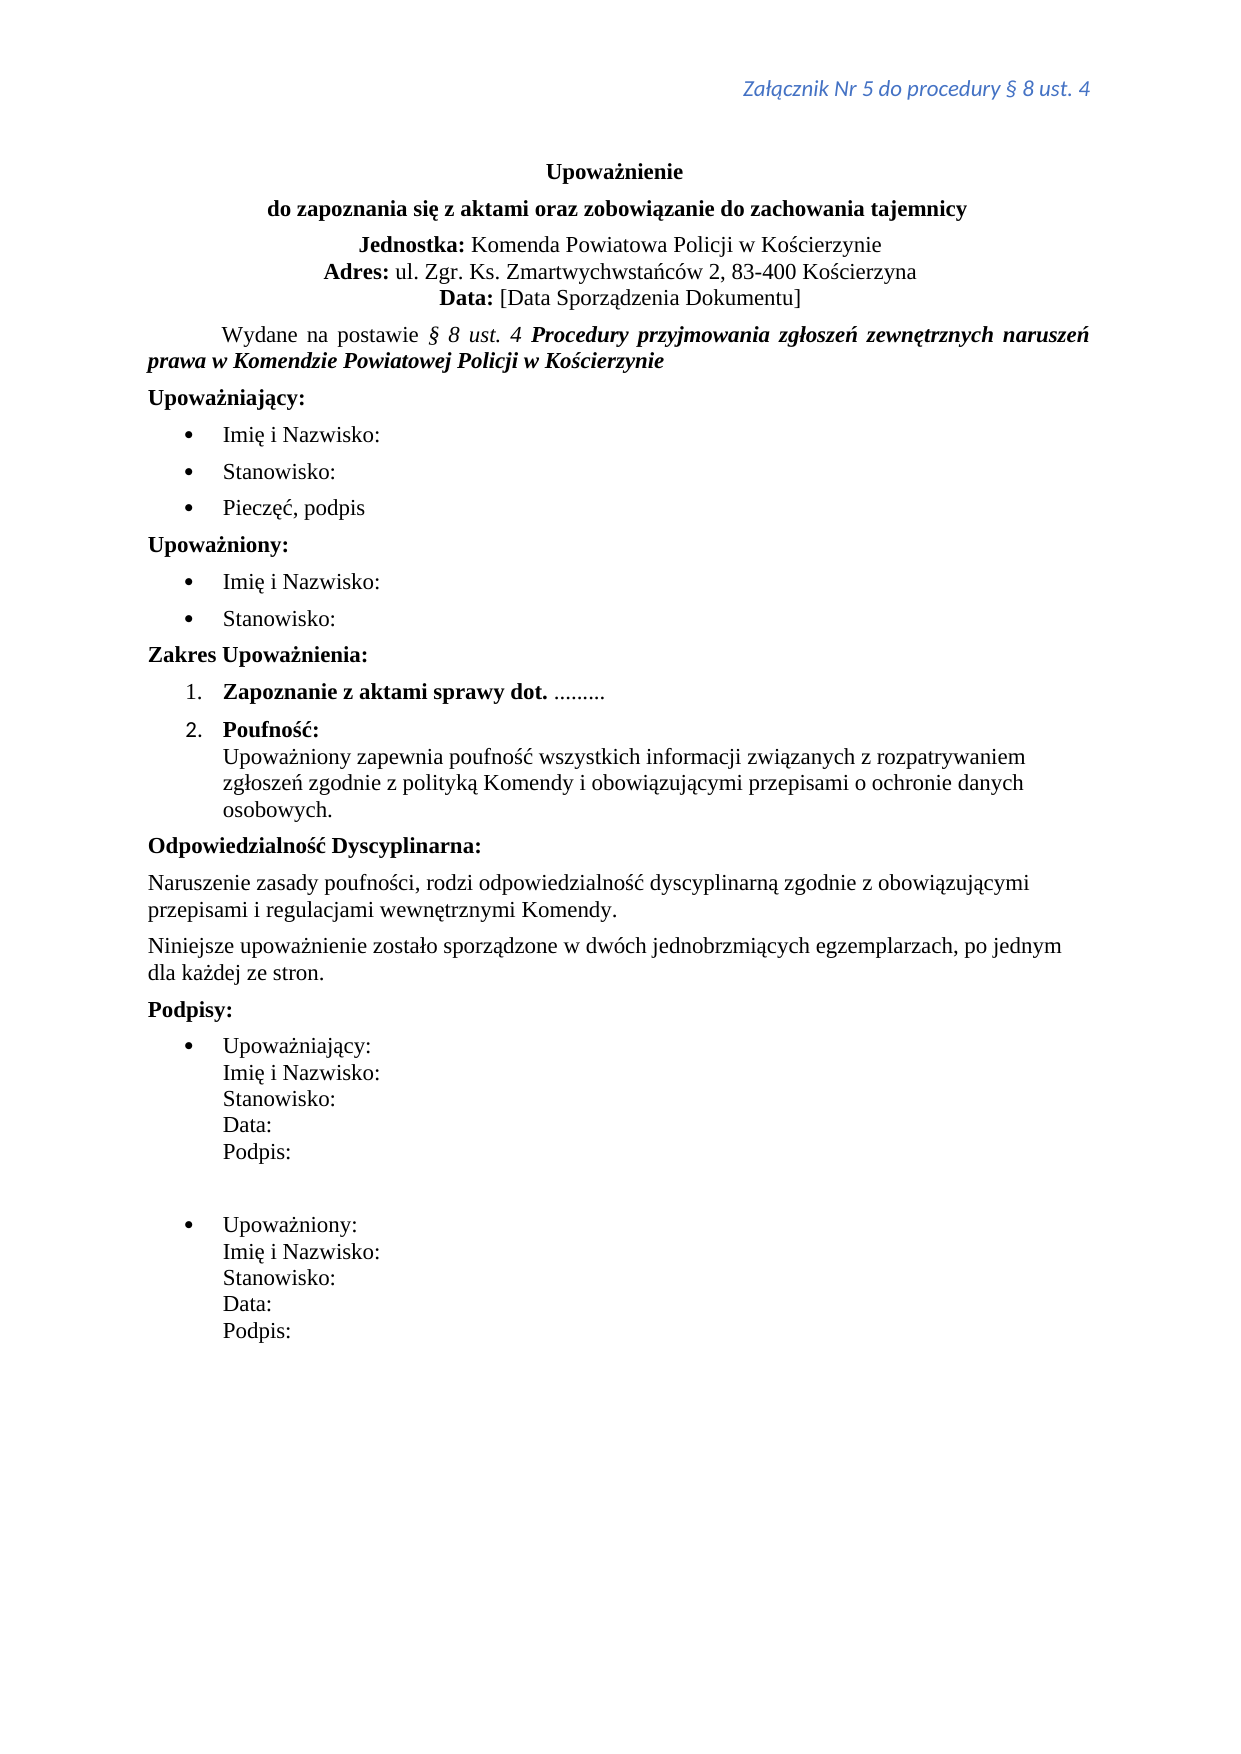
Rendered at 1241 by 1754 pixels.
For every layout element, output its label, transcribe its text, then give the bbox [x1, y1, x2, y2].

list Upoważniający: Imię i Nazwisko: Stanowisko: Data: Podpis: [185, 1032, 1093, 1164]
subtitle do zapoznania się z aktami oraz zobowiązanie do zachowania tajemnicy [148, 195, 1093, 221]
text Podpisy: [148, 996, 1093, 1022]
text Wydane na postawie § 8 ust. 4 Procedury przyjmowania zgłoszeń zewnętrznych naruszeń prawa w Komendzie Powiatowej Policji w Kościerzynie [148, 321, 1093, 374]
text Jednostka: Komenda Powiatowa Policji w Kościerzynie Adres: ul. Zgr. Ks. Zmartwychwstańców 2, 83-400 Kościerzyna Data: [Data Sporządzenia Dokumentu] [148, 232, 1093, 311]
subtitle Poufność: Upoważniony zapewnia poufność wszystkich informacji związanych z rozpatrywaniem zgłoszeń zgodnie z polityką Komendy i obowiązującymi przepisami o ochronie danych osobowych. [185, 715, 1093, 822]
text Upoważniony: [148, 531, 1093, 558]
list Stanowisko: [185, 458, 1093, 484]
list Imię i Nazwisko: [185, 568, 1093, 594]
text Upoważniający: [148, 384, 1093, 411]
subtitle Zakres Upoważnienia: [148, 642, 1093, 668]
list Imię i Nazwisko: [185, 421, 1093, 447]
list Pieczęć, podpis [185, 494, 1093, 521]
subtitle Odpowiedzialność Dyscyplinarna: [148, 833, 1093, 859]
list Stanowisko: [185, 605, 1093, 631]
text Niniejsze upoważnienie zostało sporządzone w dwóch jednobrzmiących egzemplarzach, po jednym dla każdej ze stron. [148, 932, 1093, 985]
subtitle Upoważnienie [148, 158, 1093, 184]
list Upoważniony: Imię i Nazwisko: Stanowisko: Data: Podpis: [185, 1211, 1093, 1343]
text Naruszenie zasady poufności, rodzi odpowiedzialność dyscyplinarną zgodnie z obowiązującymi przepisami i regulacjami wewnętrznymi Komendy. [148, 869, 1093, 922]
subtitle Zapoznanie z aktami sprawy dot. ......... [185, 678, 1093, 705]
